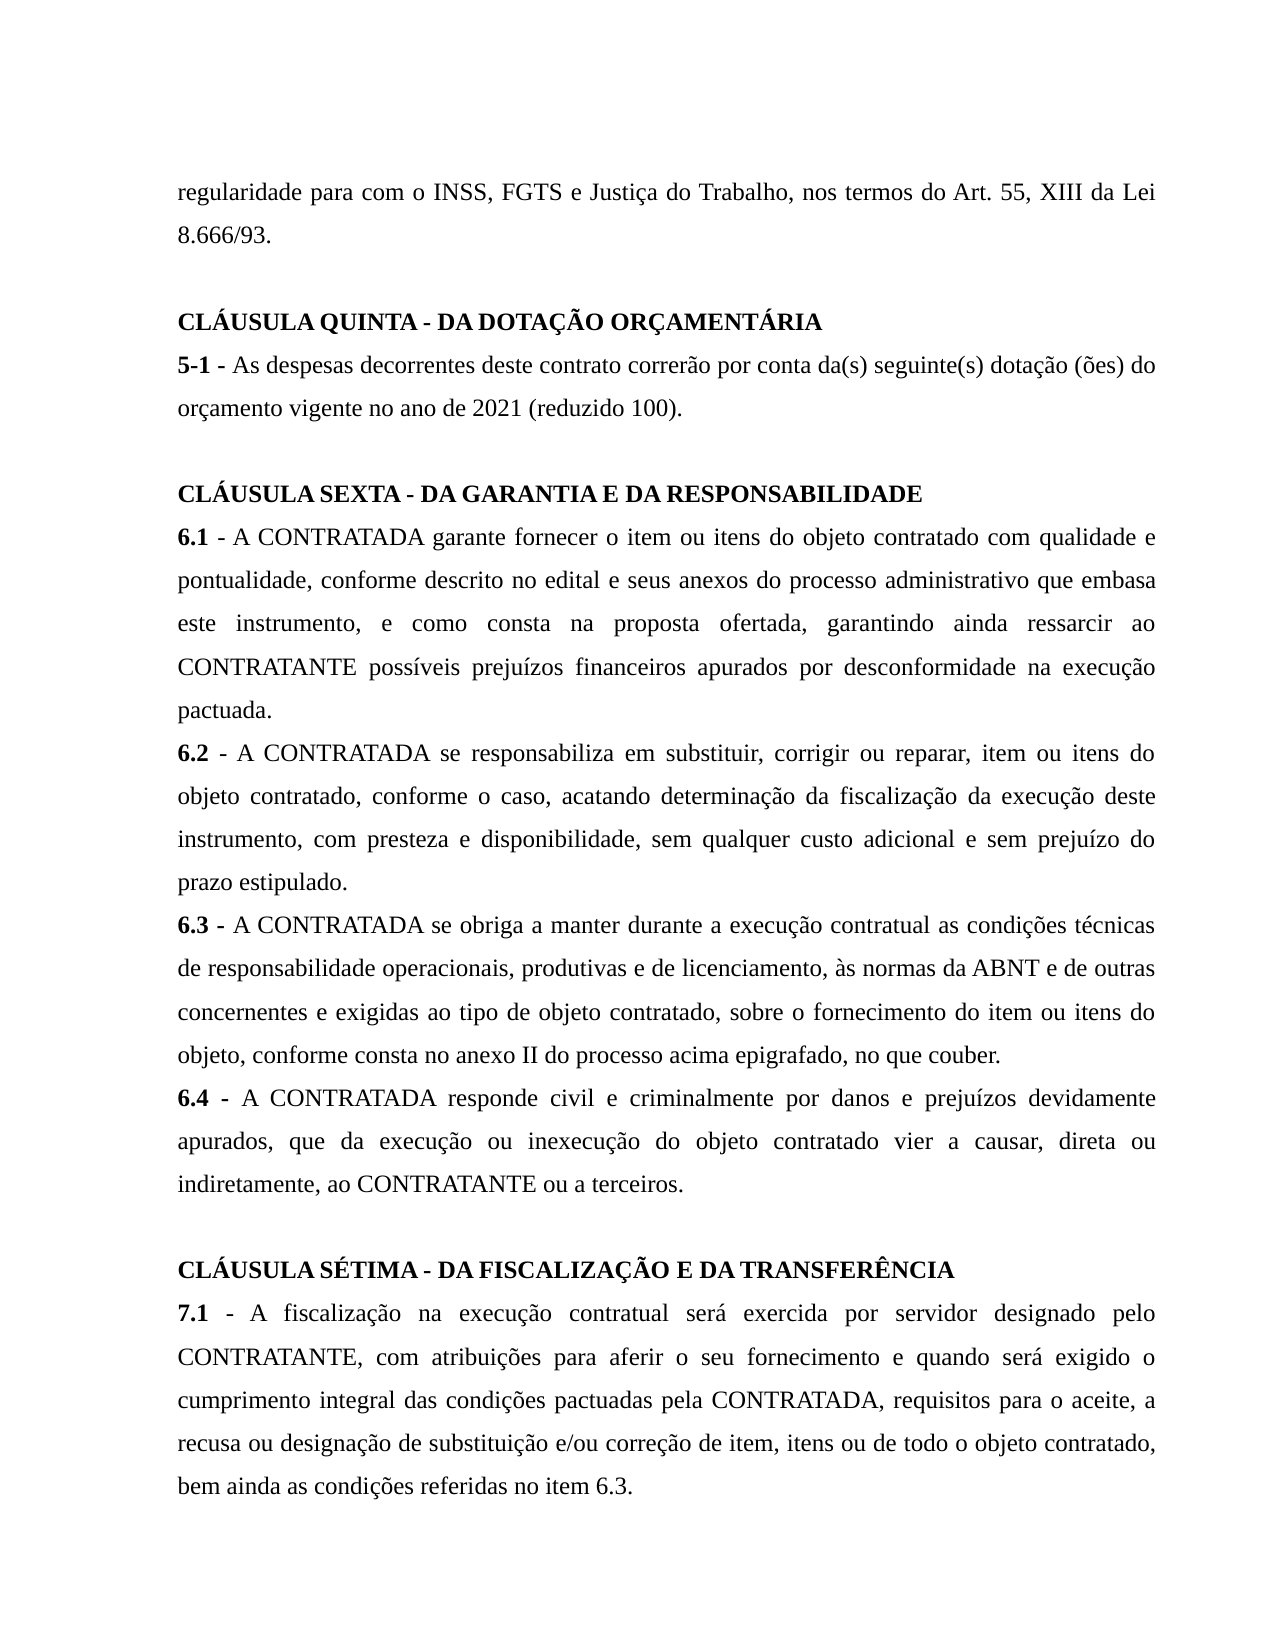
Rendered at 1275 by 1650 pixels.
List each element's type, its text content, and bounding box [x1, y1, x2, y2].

text 7.1 - A fiscalização na execução contratual será exercida por servidor designado pelo CONTRATANTE, com atribuições para aferir o seu fornecimento e quando será exigido o cumprimento integral das condições pactuadas pela CONTRATADA, requisitos para o aceite, a recusa ou designação de substituição e/ou correção de item, itens ou de todo o objeto contratado, bem ainda as condições referidas no item 6.3. [177, 1298, 1157, 1500]
text CLÁUSULA SEXTA - DA GARANTIA E DA RESPONSABILIDADE [177, 479, 1157, 508]
text 6.1 - A CONTRATADA garante fornecer o item ou itens do objeto contratado com qualidade e pontualidade, conforme descrito no edital e seus anexos do processo administrativo que embasa este instrumento, e como consta na proposta ofertada, garantindo ainda ressarcir ao CONTRATANTE possíveis prejuízos financeiros apurados por desconformidade na execução pactuada. [177, 522, 1157, 723]
text 6.3 - A CONTRATADA se obriga a manter durante a execução contratual as condições técnicas de responsabilidade operacionais, produtivas e de licenciamento, às normas da ABNT e de outras concernentes e exigidas ao tipo de objeto contratado, sobre o fornecimento do item ou itens do objeto, conforme consta no anexo II do processo acima epigrafado, no que couber. [177, 910, 1157, 1068]
text 6.4 - A CONTRATADA responde civil e criminalmente por danos e prejuízos devidamente apurados, que da execução ou inexecução do objeto contratado vier a causar, direta ou indiretamente, ao CONTRATANTE ou a terceiros. [177, 1083, 1157, 1198]
text CLÁUSULA SÉTIMA - DA FISCALIZAÇÃO E DA TRANSFERÊNCIA [177, 1255, 1157, 1284]
text CLÁUSULA QUINTA - DA DOTAÇÃO ORÇAMENTÁRIA [177, 307, 1157, 335]
text 6.2 - A CONTRATADA se responsabiliza em substituir, corrigir ou reparar, item ou itens do objeto contratado, conforme o caso, acatando determinação da fiscalização da execução deste instrumento, com presteza e disponibilidade, sem qualquer custo adicional e sem prejuízo do prazo estipulado. [177, 738, 1157, 896]
text regularidade para com o INSS, FGTS e Justiça do Trabalho, nos termos do Art. 55, XIII da Lei 8.666/93. [177, 177, 1157, 249]
text 5-1 - As despesas decorrentes deste contrato correrão por conta da(s) seguinte(s) dotação (ões) do orçamento vigente no ano de 2021 (reduzido 100). [177, 350, 1157, 422]
